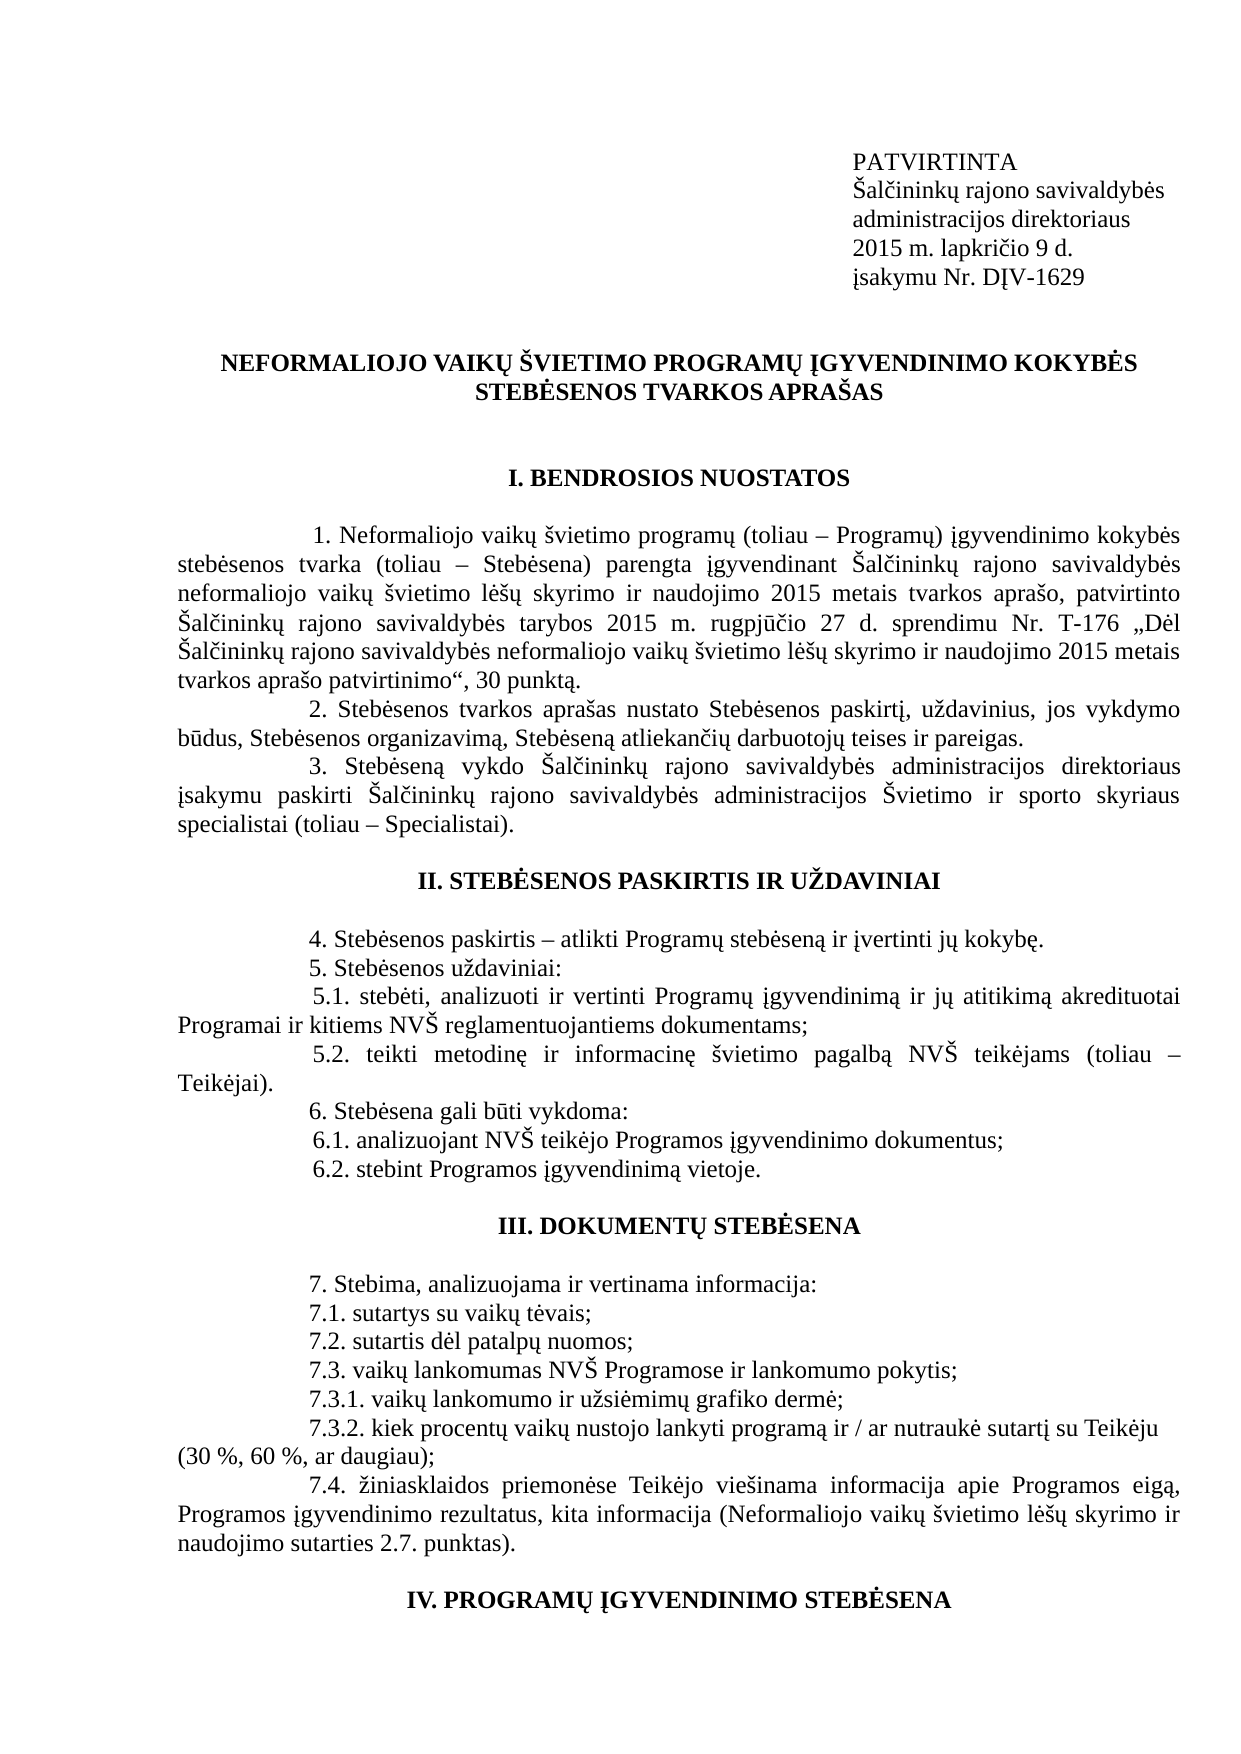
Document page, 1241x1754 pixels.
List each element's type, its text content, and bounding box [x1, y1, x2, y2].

text IV. PROGRAMŲ ĮGYVENDINIMO STEBĖSENA [177, 1585, 1181, 1614]
text 4. Stebėsenos paskirtis – atlikti Programų stebėseną ir įvertinti jų kokybę. [177, 924, 1181, 953]
text III. DOKUMENTŲ STEBĖSENA [177, 1211, 1181, 1240]
text 6.1. analizuojant NVŠ teikėjo Programos įgyvendinimo dokumentus; [177, 1125, 1181, 1154]
text 7.1. sutartys su vaikų tėvais; [177, 1298, 1181, 1326]
text įsakymu Nr. DĮV-1629 [717, 262, 1181, 291]
text PATVIRTINTA [717, 147, 1181, 176]
text NEFORMALIOJO VAIKŲ ŠVIETIMO PROGRAMŲ ĮGYVENDINIMO KOKYBĖS stebėsenos tvarkos aprašAS [177, 348, 1181, 406]
text 2. Stebėsenos tvarkos aprašas nustato Stebėsenos paskirtį, uždavinius, jos vykdymo būdus, Stebėsenos organizavimą, Stebėseną atliekančių darbuotojų teises ir pareigas. [177, 694, 1181, 751]
text 6. Stebėsena gali būti vykdoma: [177, 1096, 1181, 1125]
text II. STEBĖSENOS PASKIRTIS IR UŽDAVINIAI [177, 866, 1181, 895]
text 7. Stebima, analizuojama ir vertinama informacija: [177, 1269, 1181, 1298]
text administracijos direktoriaus [717, 204, 1181, 233]
text Šalčininkų rajono savivaldybės [717, 176, 1181, 204]
text 7.3.2. kiek procentų vaikų nustojo lankyti programą ir / ar nutraukė sutartį su Teikėju [308, 1413, 1181, 1441]
text 5. Stebėsenos uždaviniai: [177, 953, 1181, 981]
text (30 %, 60 %, ar daugiau); [177, 1441, 1181, 1470]
text 5.2. teikti metodinę ir informacinę švietimo pagalbą NVŠ teikėjams (toliau – Teikėjai). [177, 1039, 1181, 1096]
text 6.2. stebint Programos įgyvendinimą vietoje. [177, 1154, 1181, 1183]
text 2015 m. lapkričio 9 d. [717, 233, 1181, 262]
text 3. Stebėseną vykdo Šalčininkų rajono savivaldybės administracijos direktoriaus įsakymu paskirti Šalčininkų rajono savivaldybės administracijos Švietimo ir sporto skyriaus specialistai (toliau – Specialistai). [177, 751, 1181, 838]
text 7.3.1. vaikų lankomumo ir užsiėmimų grafiko dermė; [177, 1384, 1181, 1413]
text 1. Neformaliojo vaikų švietimo programų (toliau – Programų) įgyvendinimo kokybės stebėsenos tvarka (toliau – Stebėsena) parengta įgyvendinant Šalčininkų rajono savivaldybės neformaliojo vaikų švietimo lėšų skyrimo ir naudojimo 2015 metais tvarkos aprašo, patvirtinto Šalčininkų rajono savivaldybės tarybos 2015 m. rugpjūčio 27 d. sprendimu Nr. T-176 „Dėl Šalčininkų rajono savivaldybės neformaliojo vaikų švietimo lėšų skyrimo ir naudojimo 2015 metais tvarkos aprašo patvirtinimo“, 30 punktą. [177, 521, 1181, 694]
text 7.2. sutartis dėl patalpų nuomos; [177, 1326, 1181, 1355]
text 7.3. vaikų lankomumas NVŠ Programose ir lankomumo pokytis; [177, 1355, 1181, 1384]
text 7.4. žiniasklaidos priemonėse Teikėjo viešinama informacija apie Programos eigą, Programos įgyvendinimo rezultatus, kita informacija (Neformaliojo vaikų švietimo lėšų skyrimo ir naudojimo sutarties 2.7. punktas). [177, 1470, 1181, 1556]
text 5.1. stebėti, analizuoti ir vertinti Programų įgyvendinimą ir jų atitikimą akredituotai Programai ir kitiems NVŠ reglamentuojantiems dokumentams; [177, 981, 1181, 1039]
text i. BENDROSIOS NUOSTATOS [177, 463, 1181, 492]
